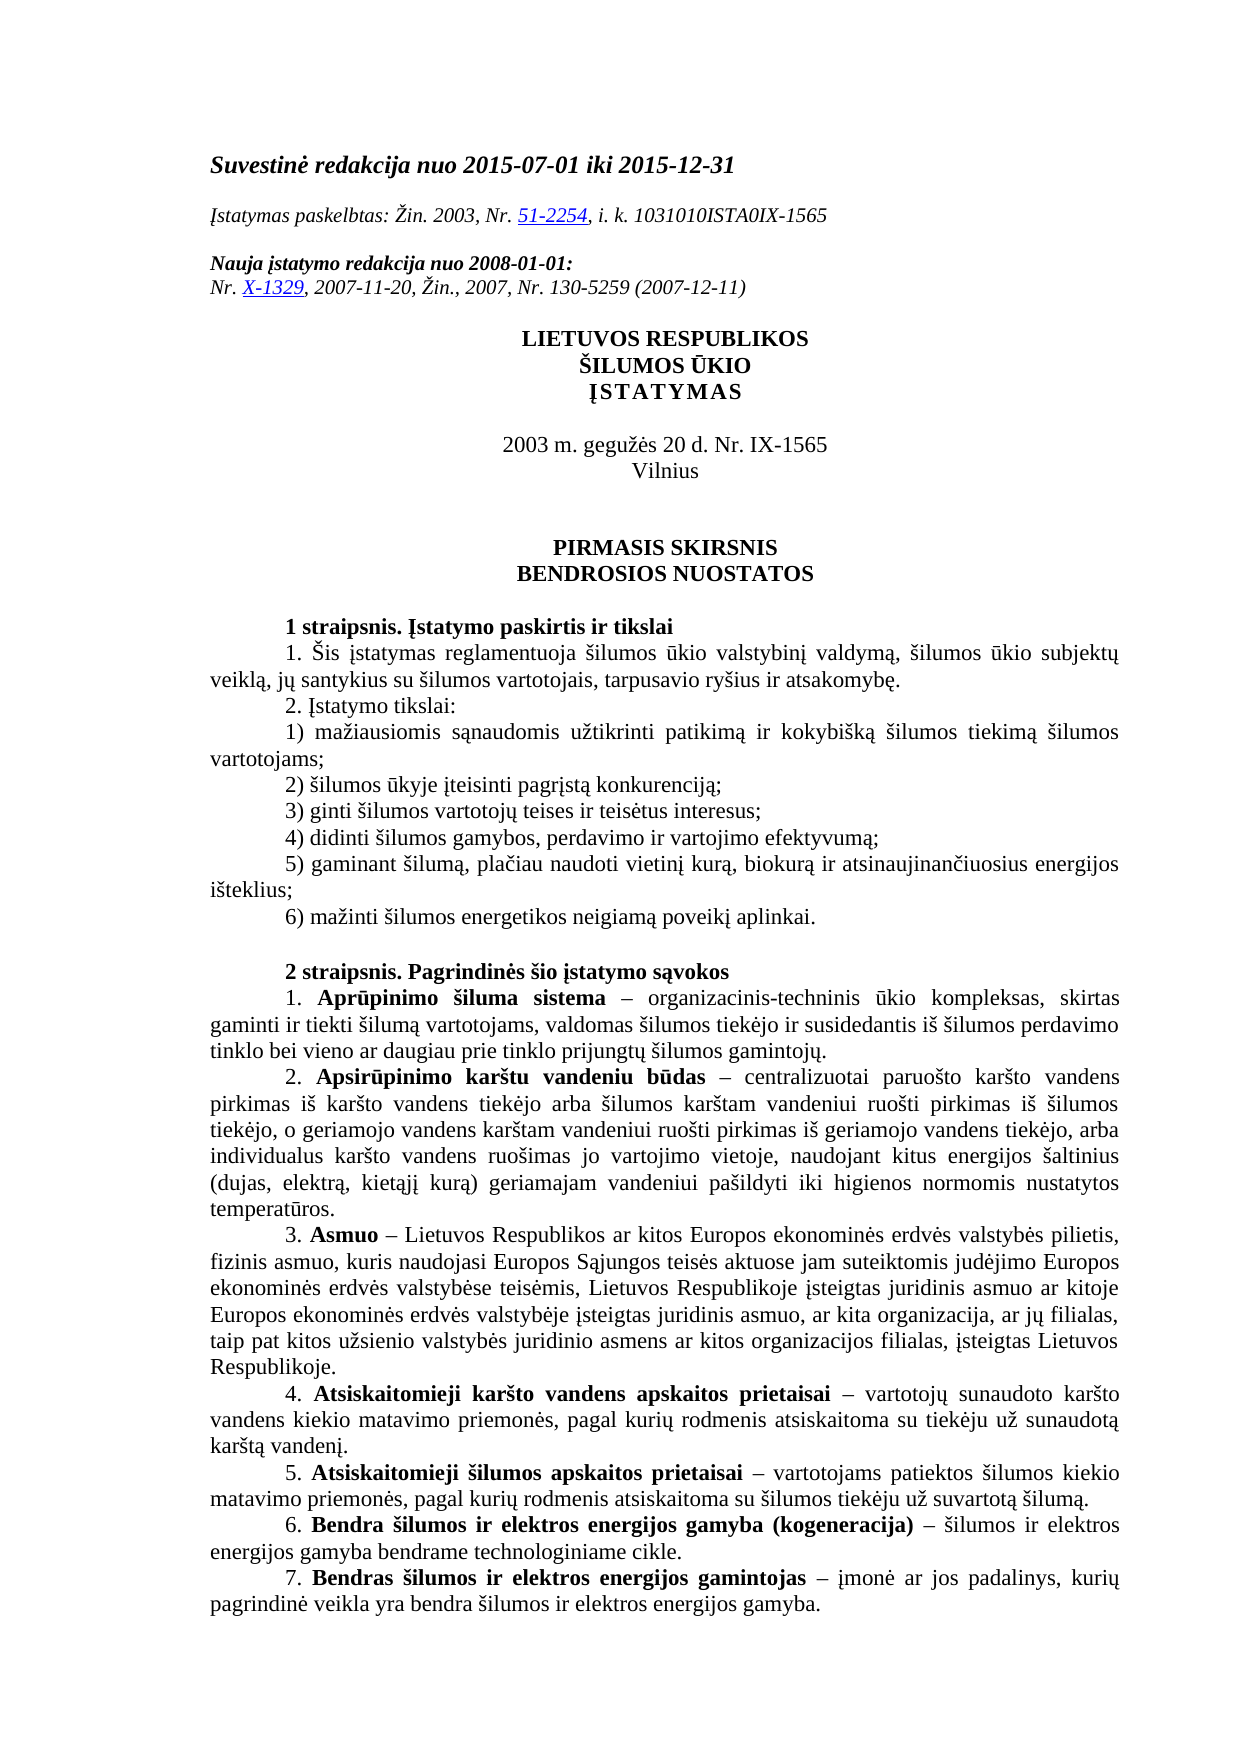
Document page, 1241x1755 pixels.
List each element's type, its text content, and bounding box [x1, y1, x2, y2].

text 1. Šis įstatymas reglamentuoja šilumos ūkio valstybinį valdymą, šilumos ūkio subjektų veiklą, jų santykius su šilumos vartotojais, tarpusavio ryšius ir atsakomybę. [210, 639, 1120, 692]
text 6) mažinti šilumos energetikos neigiamą poveikį aplinkai. [210, 903, 1120, 929]
text ĮSTATYMAS [210, 378, 1120, 404]
text 1 straipsnis. Įstatymo paskirtis ir tikslai [210, 613, 1120, 639]
text 2) šilumos ūkyje įteisinti pagrįstą konkurenciją; [210, 771, 1120, 797]
text Nr. X-1329, 2007-11-20, Žin., 2007, Nr. 130-5259 (2007-12-11) [210, 275, 1120, 299]
text Nauja įstatymo redakcija nuo 2008-01-01: [210, 251, 1120, 275]
text Suvestinė redakcija nuo 2015-07-01 iki 2015-12-31 [210, 150, 1120, 179]
text 6. Bendra šilumos ir elektros energijos gamyba (kogeneracija) – šilumos ir elektros energijos gamyba bendrame technologiniame cikle. [210, 1511, 1120, 1564]
text 2. Apsirūpinimo karštu vandeniu būdas – centralizuotai paruošto karšto vandens pirkimas iš karšto vandens tiekėjo arba šilumos karštam vandeniui ruošti pirkimas iš šilumos tiekėjo, o geriamojo vandens karštam vandeniui ruošti pirkimas iš geriamojo vandens tiekėjo, arba individualus karšto vandens ruošimas jo vartojimo vietoje, naudojant kitus energijos šaltinius (dujas, elektrą, kietąjį kurą) geriamajam vandeniui pašildyti iki higienos normomis nustatytos temperatūros. [210, 1063, 1120, 1222]
text 5) gaminant šilumą, plačiau naudoti vietinį kurą, biokurą ir atsinaujinančiuosius energijos išteklius; [210, 850, 1120, 903]
text 2 straipsnis. Pagrindinės šio įstatymo sąvokos [210, 958, 1120, 984]
text 3. Asmuo – Lietuvos Respublikos ar kitos Europos ekonominės erdvės valstybės pilietis, fizinis asmuo, kuris naudojasi Europos Sąjungos teisės aktuose jam suteiktomis judėjimo Europos ekonominės erdvės valstybėse teisėmis, Lietuvos Respublikoje įsteigtas juridinis asmuo ar kitoje Europos ekonominės erdvės valstybėje įsteigtas juridinis asmuo, ar kita organizacija, ar jų filialas, taip pat kitos užsienio valstybės juridinio asmens ar kitos organizacijos filialas, įsteigtas Lietuvos Respublikoje. [210, 1222, 1120, 1380]
text 1) mažiausiomis sąnaudomis užtikrinti patikimą ir kokybišką šilumos tiekimą šilumos vartotojams; [210, 718, 1120, 771]
text Įstatymas paskelbtas: Žin. 2003, Nr. 51-2254, i. k. 1031010ISTA0IX-1565 [210, 203, 1120, 227]
text 2003 m. gegužės 20 d. Nr. IX-1565 Vilnius [210, 431, 1120, 483]
text 3) ginti šilumos vartotojų teises ir teisėtus interesus; [210, 797, 1120, 824]
text ŠILUMOS ŪKIO [210, 352, 1120, 378]
text PIRMASIS SKIRSNIS [210, 534, 1120, 560]
text 4. Atsiskaitomieji karšto vandens apskaitos prietaisai – vartotojų sunaudoto karšto vandens kiekio matavimo priemonės, pagal kurių rodmenis atsiskaitoma su tiekėju už sunaudotą karštą vandenį. [210, 1380, 1120, 1459]
text 1. Aprūpinimo šiluma sistema – organizacinis-techninis ūkio kompleksas, skirtas gaminti ir tiekti šilumą vartotojams, valdomas šilumos tiekėjo ir susidedantis iš šilumos perdavimo tinklo bei vieno ar daugiau prie tinklo prijungtų šilumos gamintojų. [210, 984, 1120, 1063]
text LIETUVOS RESPUBLIKOS [210, 325, 1120, 352]
text 7. Bendras šilumos ir elektros energijos gamintojas – įmonė ar jos padalinys, kurių pagrindinė veikla yra bendra šilumos ir elektros energijos gamyba. [210, 1564, 1120, 1617]
text 4) didinti šilumos gamybos, perdavimo ir vartojimo efektyvumą; [210, 824, 1120, 850]
text BENDROSIOS NUOSTATOS [210, 560, 1120, 587]
text 2. Įstatymo tikslai: [210, 692, 1120, 718]
text 5. Atsiskaitomieji šilumos apskaitos prietaisai – vartotojams patiektos šilumos kiekio matavimo priemonės, pagal kurių rodmenis atsiskaitoma su šilumos tiekėju už suvartotą šilumą. [210, 1459, 1120, 1511]
